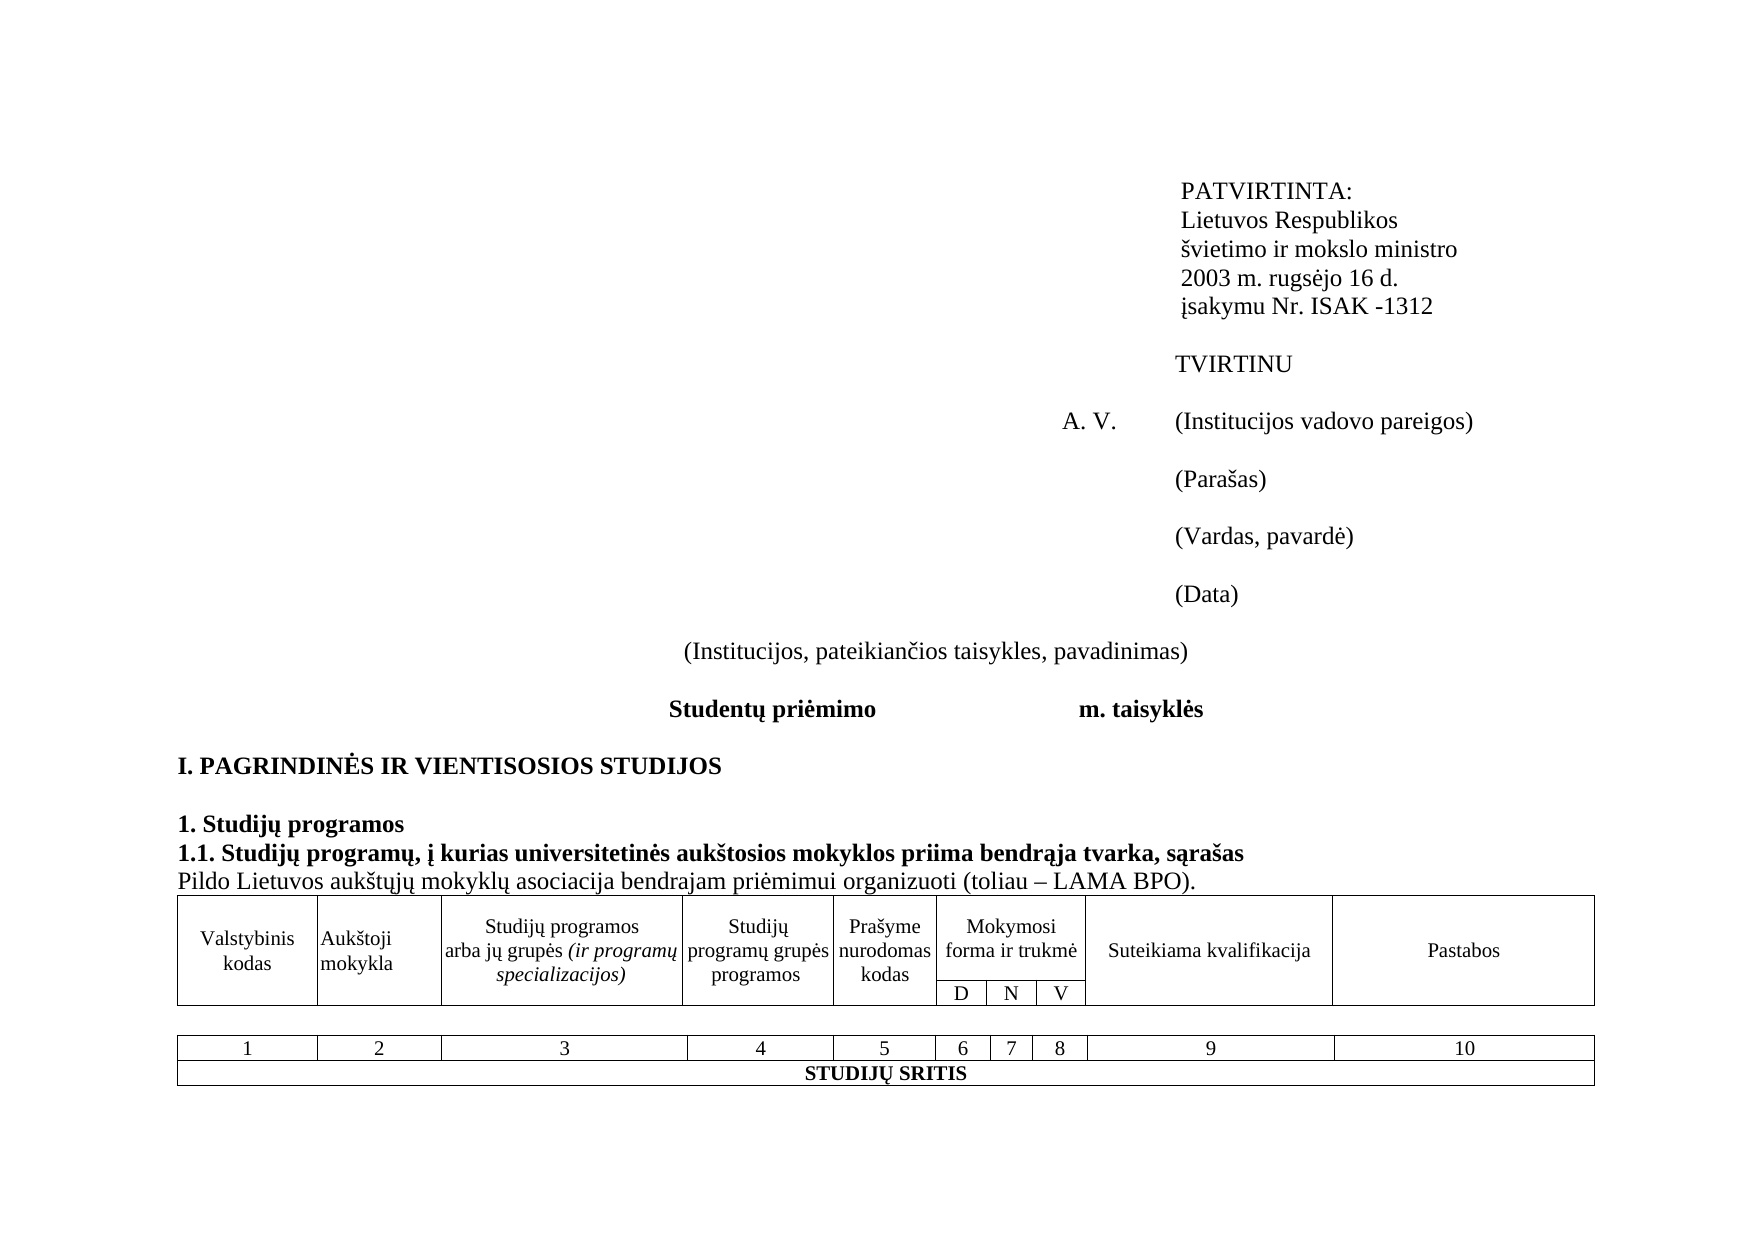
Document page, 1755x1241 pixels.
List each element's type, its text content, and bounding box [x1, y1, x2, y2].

table_cell N [987, 981, 1036, 1005]
table_cell D [937, 981, 986, 1005]
text Pildo Lietuvos aukštųjų mokyklų asociacija bendrajam priėmimui organizuoti (toliau – LAMA BPO). [177, 866, 1695, 895]
text Lietuvos Respublikos [177, 205, 1728, 234]
table_cell STUDIJŲ SRITIS [178, 1061, 1594, 1085]
text 1. Studijų programos [177, 809, 1695, 838]
table_header 8 [1033, 1036, 1087, 1059]
text Studentų priėmimo m. taisyklės [177, 694, 1695, 723]
table_header Aukštoji mokykla [318, 896, 441, 1005]
table_header Studijų programų grupės programos [683, 896, 833, 1005]
text (Vardas, pavardė) [177, 521, 1695, 550]
table_header Pastabos [1333, 896, 1594, 1005]
table_header Suteikiama kvalifikacija [1086, 896, 1332, 1005]
table_header Prašyme nurodomas kodas [834, 896, 936, 1005]
table_header 7 [991, 1036, 1032, 1059]
table_header 9 [1088, 1036, 1334, 1059]
text PATVIRTINTA: [177, 176, 1728, 205]
table_header 10 [1335, 1036, 1594, 1059]
table_header 2 [318, 1036, 441, 1059]
table_header 1 [178, 1036, 317, 1059]
text švietimo ir mokslo ministro [177, 234, 1728, 263]
table_header Valstybinis kodas [178, 896, 317, 1005]
table_header 6 [936, 1036, 990, 1059]
text A. V. (Institucijos vadovo pareigos) [177, 406, 1695, 435]
text 2003 m. rugsėjo 16 d. [177, 263, 1728, 291]
text 1.1. Studijų programų, į kurias universitetinės aukštosios mokyklos priima bendrąja tvarka, sąrašas [177, 838, 1695, 866]
table_header Studijų programos arba jų grupės (ir programų specializacijos) [442, 896, 682, 1005]
text (Parašas) [177, 464, 1695, 493]
text (Data) [177, 579, 1695, 608]
table_header 4 [688, 1036, 833, 1059]
table_header Mokymosi forma ir trukmė [937, 896, 1085, 979]
table_cell V [1037, 981, 1085, 1005]
text (Institucijos, pateikiančios taisykles, pavadinimas) [177, 636, 1695, 665]
table_header 5 [834, 1036, 935, 1059]
table_header 3 [442, 1036, 687, 1059]
text įsakymu Nr. ISAK -1312 [177, 291, 1728, 320]
text I. Pagrindinės ir VIENTISOSIOS studijos [177, 751, 1695, 780]
text TVIRTINU [177, 349, 1695, 378]
